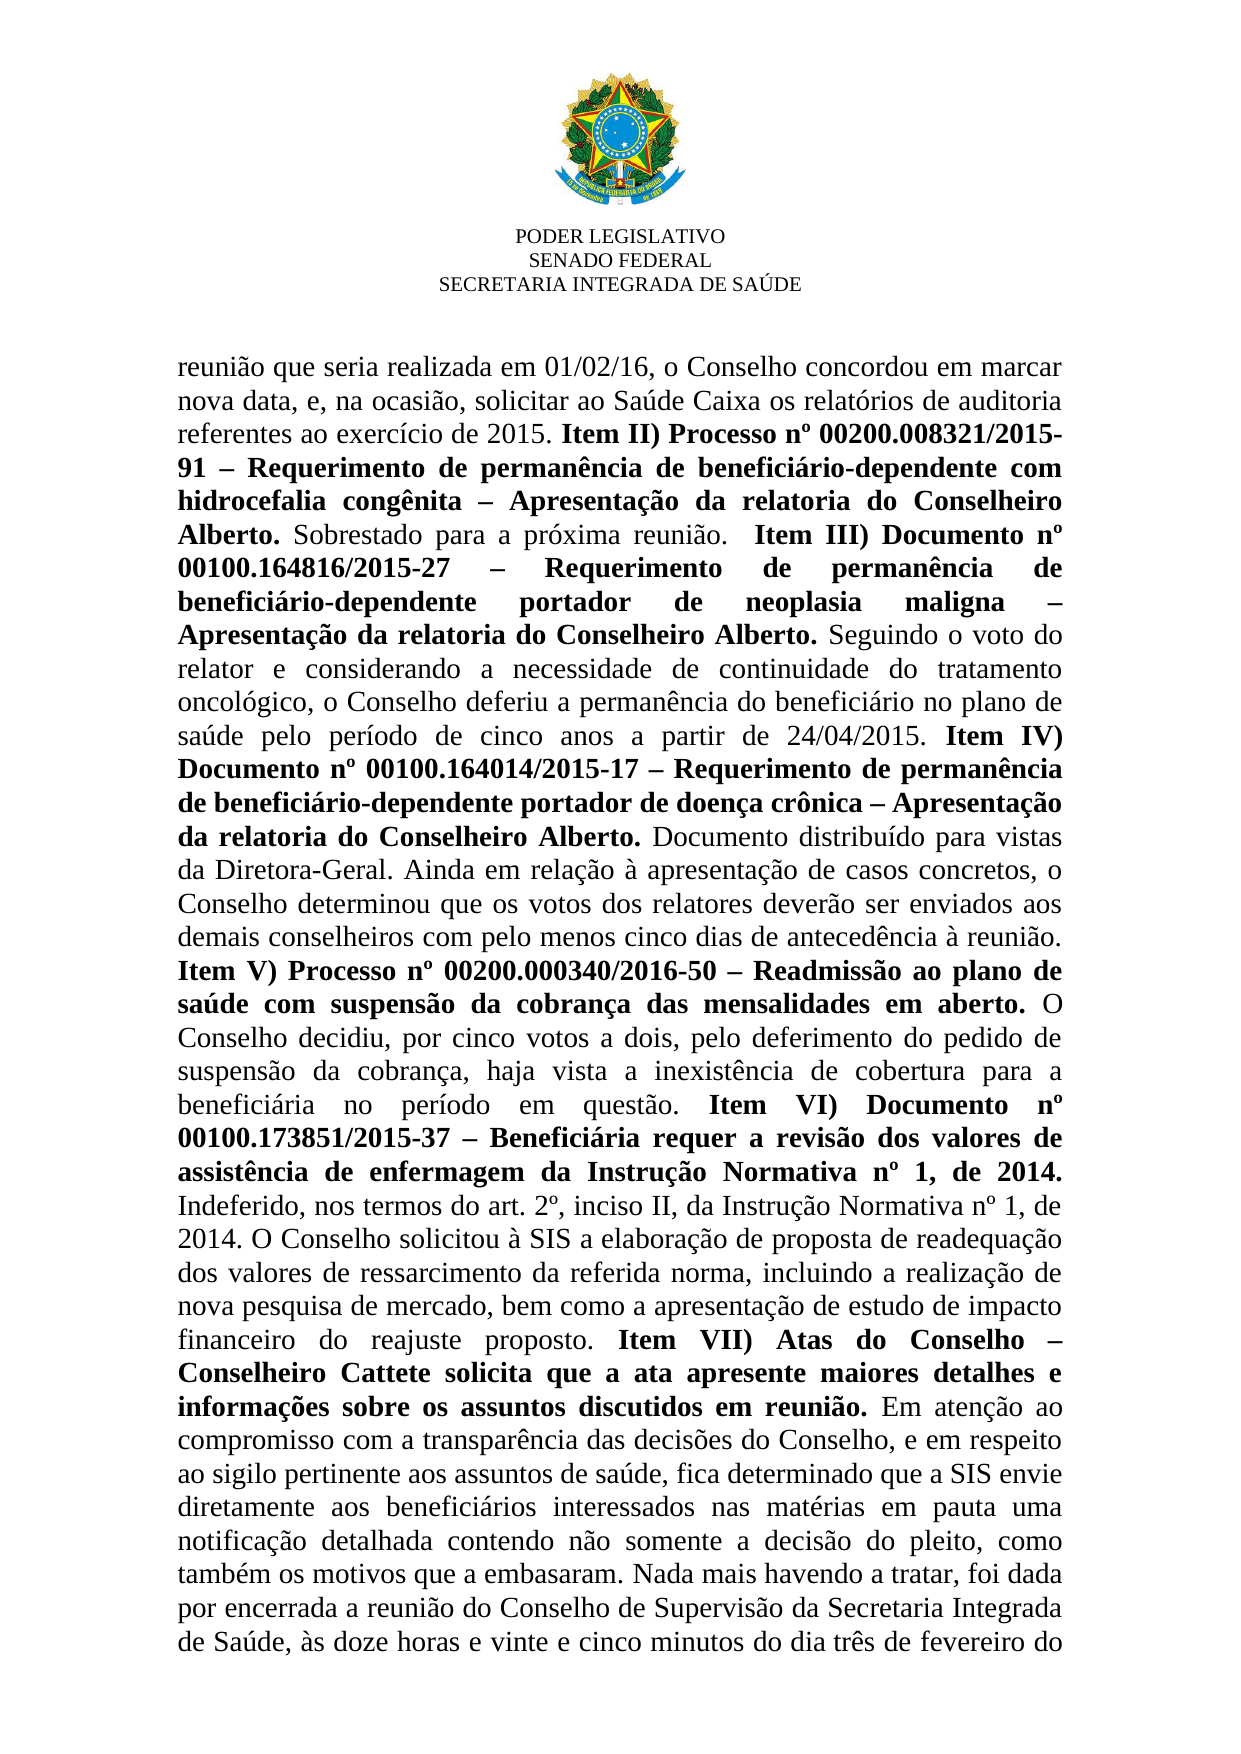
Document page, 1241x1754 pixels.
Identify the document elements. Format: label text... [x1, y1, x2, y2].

text reunião que seria realizada em 01/02/16, o Conselho concordou em marcar nova data, e, na ocasião, solicitar ao Saúde Caixa os relatórios de auditoria referentes ao exercício de 2015. Item II) Processo nº 00200.008321/2015-91 – Requerimento de permanência de beneficiário-dependente com hidrocefalia congênita – Apresentação da relatoria do Conselheiro Alberto. Sobrestado para a próxima reunião. Item III) Documento nº 00100.164816/2015-27 – Requerimento de permanência de beneficiário-dependente portador de neoplasia maligna – Apresentação da relatoria do Conselheiro Alberto. Seguindo o voto do relator e considerando a necessidade de continuidade do tratamento oncológico, o Conselho deferiu a permanência do beneficiário no plano de saúde pelo período de cinco anos a partir de 24/04/2015. Item IV) Documento nº 00100.164014/2015-17 – Requerimento de permanência de beneficiário-dependente portador de doença crônica – Apresentação da relatoria do Conselheiro Alberto. Documento distribuído para vistas da Diretora-Geral. Ainda em relação à apresentação de casos concretos, o Conselho determinou que os votos dos relatores deverão ser enviados aos demais conselheiros com pelo menos cinco dias de antecedência à reunião. Item V) Processo nº 00200.000340/2016-50 – Readmissão ao plano de saúde com suspensão da cobrança das mensalidades em aberto. O Conselho decidiu, por cinco votos a dois, pelo deferimento do pedido de suspensão da cobrança, haja vista a inexistência de cobertura para a beneficiária no período em questão. Item VI) Documento nº 00100.173851/2015-37 – Beneficiária requer a revisão dos valores de assistência de enfermagem da Instrução Normativa nº 1, de 2014. Indeferido, nos termos do art. 2º, inciso II, da Instrução Normativa nº 1, de 2014. O Conselho solicitou à SIS a elaboração de proposta de readequação dos valores de ressarcimento da referida norma, incluindo a realização de nova pesquisa de mercado, bem como a apresentação de estudo de impacto financeiro do reajuste proposto. Item VII) Atas do Conselho – Conselheiro Cattete solicita que a ata apresente maiores detalhes e informações sobre os assuntos discutidos em reunião. Em atenção ao compromisso com a transparência das decisões do Conselho, e em respeito ao sigilo pertinente aos assuntos de saúde, fica determinado que a SIS envie diretamente aos beneficiários interessados nas matérias em pauta uma notificação detalhada contendo não somente a decisão do pleito, como também os motivos que a embasaram. Nada mais havendo a tratar, foi dada por encerrada a reunião do Conselho de Supervisão da Secretaria Integrada de Saúde, às doze horas e vinte e cinco minutos do dia três de fevereiro do [177, 349, 1063, 1657]
